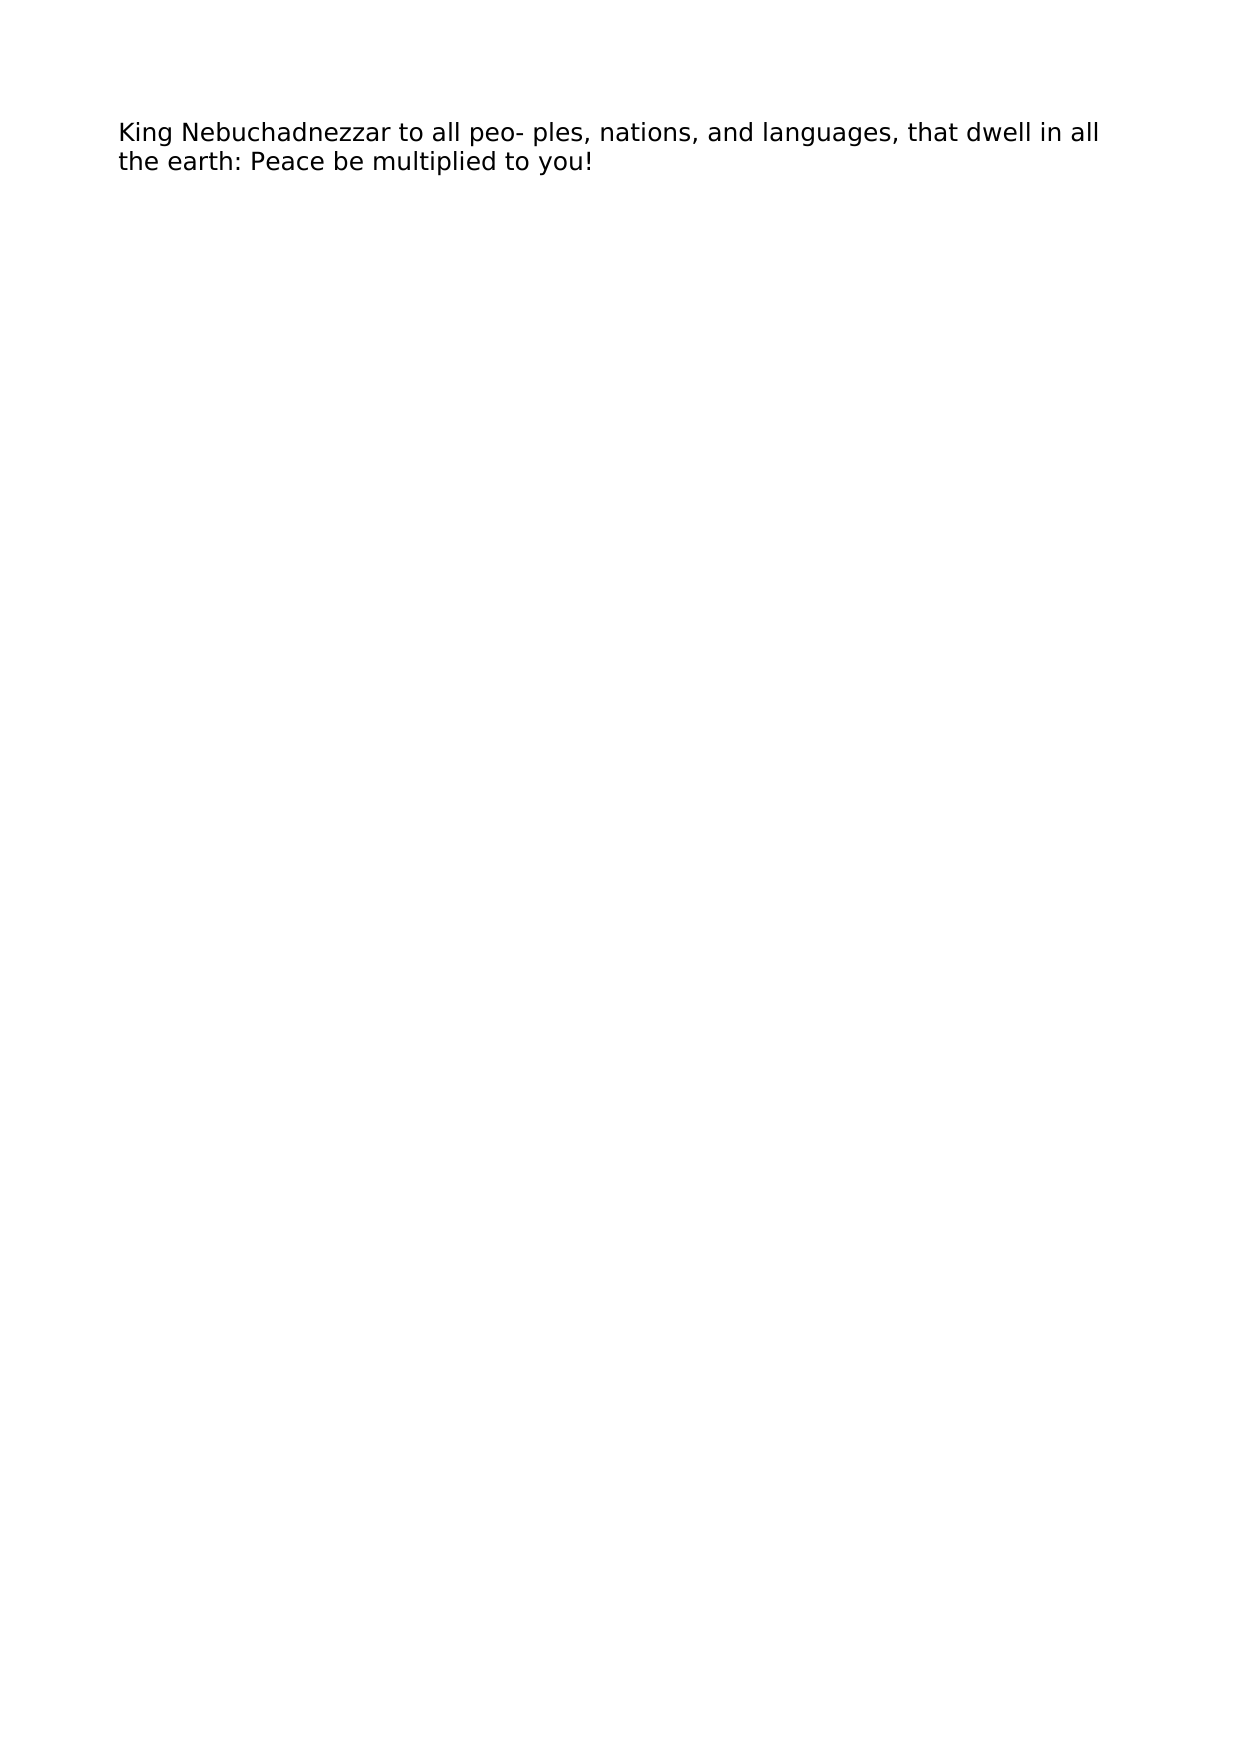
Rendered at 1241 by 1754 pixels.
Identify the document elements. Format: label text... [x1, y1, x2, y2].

text King Nebuchadnezzar to all peo- ples, nations, and languages, that dwell in all the earth: Peace be multiplied to you! [118, 118, 1122, 176]
